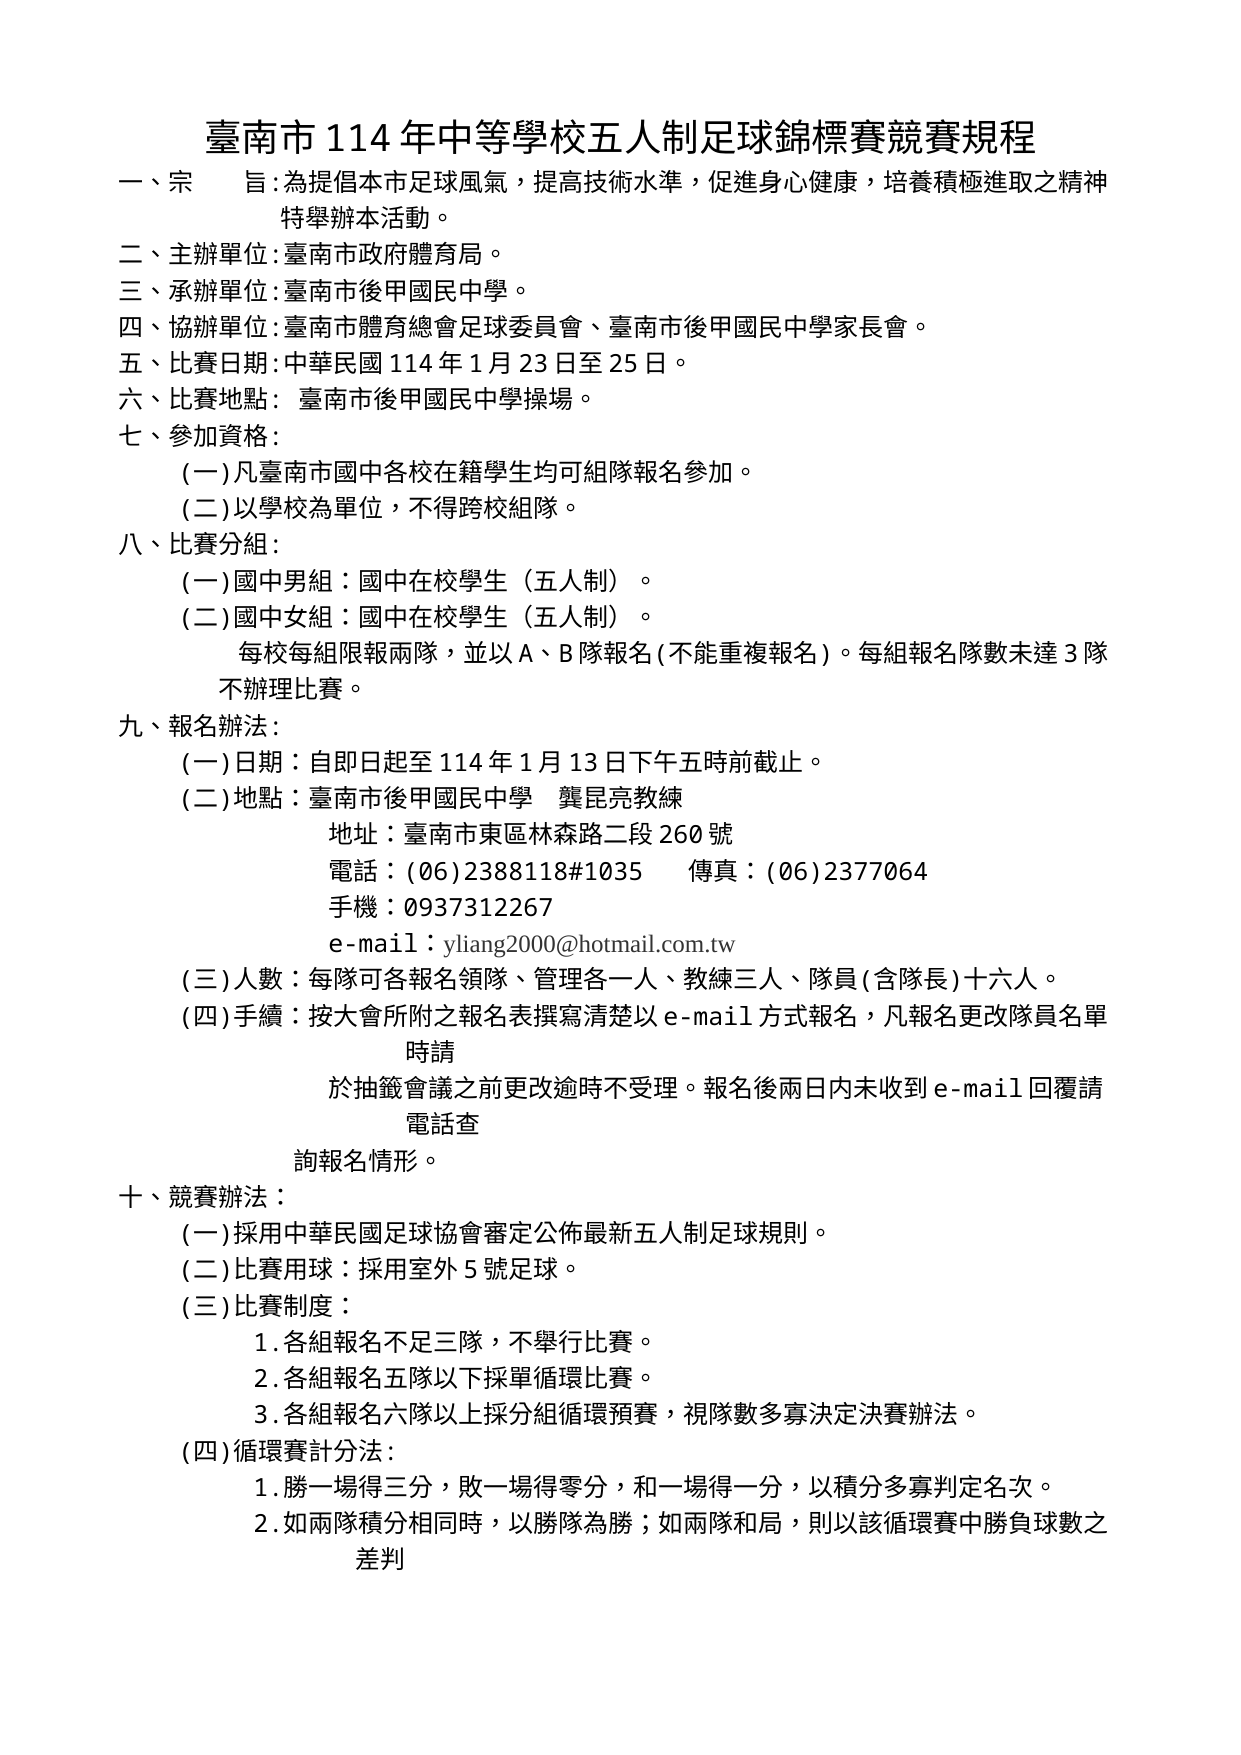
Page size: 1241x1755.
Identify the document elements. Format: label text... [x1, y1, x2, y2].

text 臺南市114年中等學校五人制足球錦標賽競賽規程 [118, 108, 1122, 162]
text 2.各組報名五隊以下採單循環比賽。 [118, 1358, 1122, 1395]
text 3.各組報名六隊以上採分組循環預賽，視隊數多寡決定決賽辦法。 [118, 1395, 1122, 1431]
text (一)日期：自即日起至114年1月13日下午五時前截止。 [118, 742, 1122, 778]
text 手機：0937312267 [118, 887, 1122, 923]
text 八、比賽分組: [118, 525, 1122, 561]
text 九、報名辦法: [118, 706, 1122, 742]
text (四)循環賽計分法: [118, 1431, 1122, 1467]
text 詢報名情形。 [293, 1141, 1122, 1177]
text 五、比賽日期:中華民國114年1月23日至25日。 [118, 343, 1122, 380]
text 六、比賽地點: 臺南市後甲國民中學操場。 [118, 380, 1122, 416]
text 一、宗 旨:為提倡本市足球風氣，提高技術水準，促進身心健康，培養積極進取之精神特舉辦本活動。 [118, 162, 1122, 235]
text 十、競賽辦法： [118, 1177, 1122, 1213]
text 電話：(06)2388118#1035 傳真：(06)2377064 [118, 851, 1122, 887]
text 三、承辦單位:臺南市後甲國民中學。 [118, 271, 1122, 307]
text 二、主辦單位:臺南市政府體育局。 [118, 235, 1122, 271]
text 於抽籤會議之前更改逾時不受理。報名後兩日内未收到e-mail回覆請電話查 [118, 1068, 1122, 1141]
text 地址：臺南市東區林森路二段260號 [118, 815, 1122, 851]
text (三)比賽制度： [118, 1286, 1122, 1322]
text e-mail：yliang2000@hotmail.com.tw [118, 923, 1122, 960]
text (一)採用中華民國足球協會審定公佈最新五人制足球規則。 [118, 1213, 1122, 1250]
text (二)以學校為單位，不得跨校組隊。 [118, 488, 1122, 525]
text 1.勝一場得三分，敗一場得零分，和一場得一分，以積分多寡判定名次。 [118, 1467, 1122, 1503]
text (三)人數：每隊可各報名領隊、管理各一人、教練三人、隊員(含隊長)十六人。 [118, 960, 1122, 996]
text (二)地點：臺南市後甲國民中學 龔昆亮教練 [118, 778, 1122, 815]
text (四)手續：按大會所附之報名表撰寫清楚以e-mail方式報名，凡報名更改隊員名單時請 [118, 996, 1122, 1068]
text 四、協辦單位:臺南市體育總會足球委員會、臺南市後甲國民中學家長會。 [118, 307, 1122, 343]
text 2.如兩隊積分相同時，以勝隊為勝；如兩隊和局，則以該循環賽中勝負球數之差判 [118, 1503, 1122, 1576]
text (二)國中女組：國中在校學生（五人制）。 [118, 597, 1122, 633]
text (一)凡臺南市國中各校在籍學生均可組隊報名參加。 [118, 452, 1122, 488]
text 每校每組限報兩隊，並以A、B隊報名(不能重複報名)。每組報名隊數未達3隊不辦理比賽。 [118, 633, 1122, 706]
text 七、參加資格: [118, 416, 1122, 452]
text (二)比賽用球：採用室外5號足球。 [118, 1250, 1122, 1286]
text (一)國中男組：國中在校學生（五人制）。 [118, 561, 1122, 597]
text 1.各組報名不足三隊，不舉行比賽。 [118, 1322, 1122, 1358]
